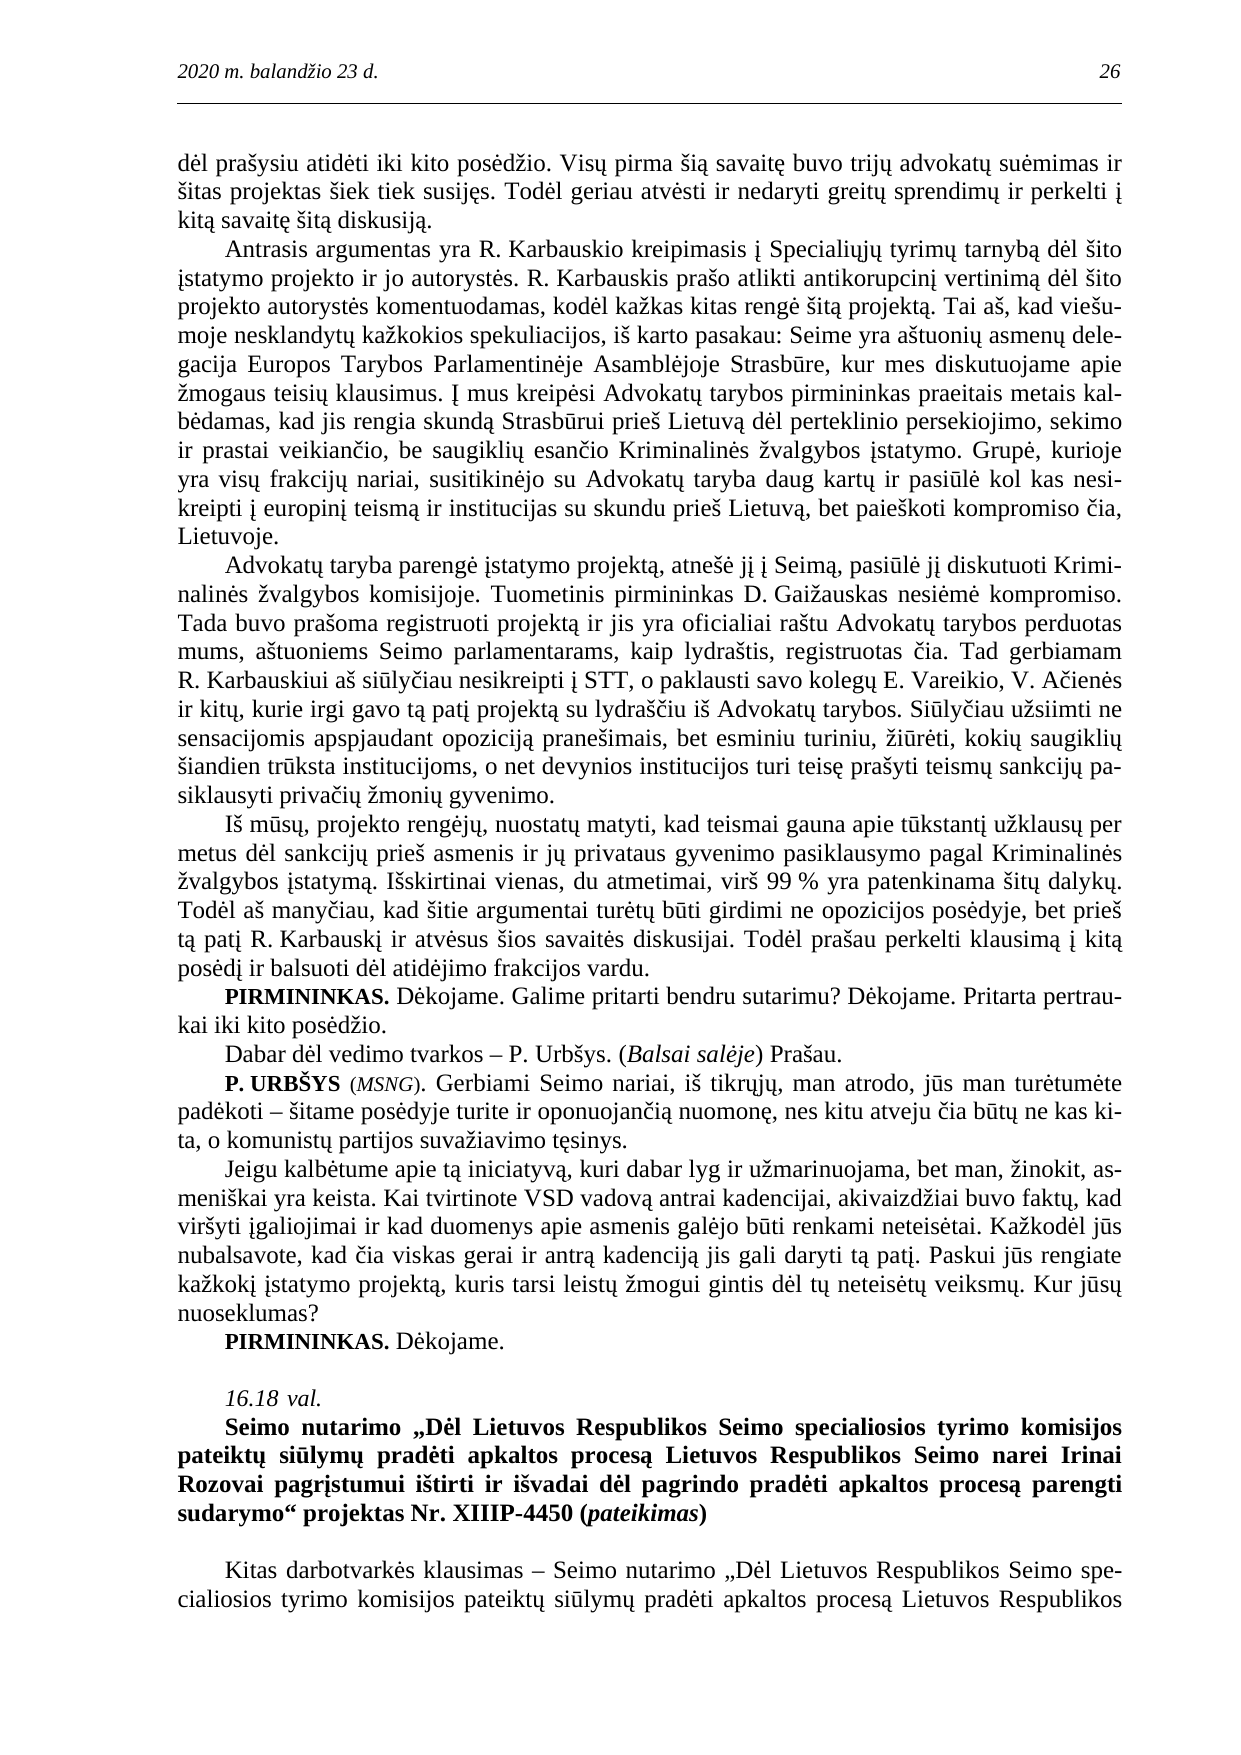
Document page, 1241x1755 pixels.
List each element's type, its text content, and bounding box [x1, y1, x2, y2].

text Iš mū­sų, pro­jek­to ren­gė­jų, nuo­sta­tų ma­ty­ti, kad teis­mai gau­na apie tūks­tan­tį už­klau­sų per me­tus dėl sank­ci­jų prieš as­me­nis ir jų pri­va­taus gy­ve­ni­mo pa­si­klau­sy­mo pa­gal Kri­mi­na­li­nės žval­gy­bos įsta­ty­mą. Iš­skir­ti­nai vie­nas, du at­me­ti­mai, virš 99 % yra pa­ten­ki­na­ma ši­tų da­ly­kų. To­dėl aš ma­ny­čiau, kad ši­tie ar­gu­men­tai tu­rė­tų bū­ti gir­di­mi ne opo­zi­ci­jos po­sė­dy­je, bet prieš tą pa­tį R. Kar­baus­kį ir at­vė­sus šios sa­vai­tės dis­ku­si­jai. To­dėl pra­šau per­kel­ti klau­si­mą į ki­tą po­sė­dį ir bal­suo­ti dėl ati­dė­ji­mo frak­ci­jos var­du. [177, 809, 1122, 981]
text Ant­ra­sis ar­gu­men­tas yra R. Kar­baus­kio krei­pi­ma­sis į Spe­cia­lių­jų ty­ri­mų tar­ny­bą dėl ši­to įsta­ty­mo pro­jek­to ir jo au­to­rys­tės. R. Kar­baus­kis pra­šo at­lik­ti an­ti­ko­rup­ci­nį ver­ti­ni­mą dėl ši­to pro­jek­to au­to­rys­tės ko­men­tuo­da­mas, ko­dėl kaž­kas ki­tas ren­gė ši­tą pro­jek­tą. Tai aš, kad vie­šu­mo­je ne­sklan­dy­tų kaž­ko­kios spe­ku­lia­ci­jos, iš kar­to pa­sa­kau: Sei­me yra aš­tuo­nių as­me­nų de­le­ga­ci­ja Eu­ro­pos Ta­ry­bos Par­la­men­ti­nė­je Asam­blė­jo­je Stras­bū­re, kur mes dis­ku­tuo­ja­me apie žmo­gaus tei­sių klau­si­mus. Į mus krei­pė­si Ad­vo­ka­tų ta­ry­bos pir­mi­nin­kas pra­ei­tais me­tais kal­bė­da­mas, kad jis ren­gia skun­dą Stras­bū­rui prieš Lie­tu­vą dėl per­tek­li­nio per­se­kio­ji­mo, se­ki­mo ir pras­tai vei­kian­čio, be sau­gik­lių esan­čio Kri­mi­na­li­nės žval­gy­bos įsta­ty­mo. Gru­pė, ku­rio­je yra vi­sų frak­ci­jų na­riai, su­si­ti­ki­nė­jo su Ad­vo­ka­tų ta­ry­ba daug kar­tų ir pa­siū­lė kol kas ne­si­kreip­ti į eu­ro­pi­nį teis­mą ir ins­ti­tu­ci­jas su skun­du prieš Lie­tu­vą, bet pa­ieš­ko­ti kom­pro­mi­so čia, Lie­tu­vo­je. [177, 234, 1122, 550]
text dėl pra­šy­siu ati­dė­ti iki ki­to po­sė­džio. Vi­sų pir­ma šią sa­vai­tę bu­vo tri­jų ad­vo­ka­tų su­ėmi­mas ir ši­tas pro­jek­tas šiek tiek su­si­jęs. To­dėl ge­riau at­vės­ti ir ne­da­ry­ti grei­tų spren­di­mų ir per­kel­ti į ki­tą sa­vai­tę ši­tą dis­ku­si­ją. [177, 148, 1122, 234]
text PIRMININKAS. Dė­ko­ja­me. Ga­li­me pri­tar­ti ben­dru su­ta­ri­mu? Dė­ko­ja­me. Pri­tar­ta per­trau­kai iki ki­to po­sė­džio. [177, 981, 1122, 1039]
text Ad­vo­ka­tų ta­ry­ba pa­ren­gė įsta­ty­mo pro­jek­tą, at­ne­šė jį į Sei­mą, pa­siū­lė jį dis­ku­tuo­ti Kri­mi­na­li­nės žval­gy­bos ko­mi­si­jo­je. Tuo­me­ti­nis pir­mi­nin­kas D. Gai­žaus­kas ne­si­ė­mė kom­pro­mi­so. Ta­da bu­vo pra­šo­ma re­gist­ruo­ti pro­jek­tą ir jis yra ofi­cia­liai raš­tu Ad­vo­ka­tų ta­ry­bos per­duo­tas mums, aš­tuo­niems Sei­mo par­la­men­ta­rams, kaip lyd­raš­tis, re­gist­ruo­tas čia. Tad ger­bia­mam R. Kar­baus­kiui aš siū­ly­čiau ne­si­kreip­ti į STT, o pa­klaus­ti sa­vo ko­le­gų E. Va­rei­kio, V. Ačie­nės ir ki­tų, ku­rie ir­gi ga­vo tą pa­tį pro­jek­tą su lyd­raš­čiu iš Ad­vo­ka­tų ta­ry­bos. Siū­ly­čiau už­si­im­ti ne sen­sa­ci­jo­mis ap­spjau­dant opo­zi­ci­ją pra­ne­ši­mais, bet es­mi­niu tu­ri­niu, žiū­rė­ti, ko­kių sau­gik­lių šian­dien trūks­ta ins­ti­tu­ci­joms, o net de­vy­nios ins­ti­tu­ci­jos tu­ri tei­sę pra­šy­ti teis­mų sank­ci­jų pa­si­klau­sy­ti pri­va­čių žmo­nių gy­ve­ni­mo. [177, 550, 1122, 809]
text Sei­mo nu­ta­ri­mo „Dėl Lie­tu­vos Res­pub­li­kos Sei­mo spe­cia­lio­sios ty­ri­mo ko­mi­si­jos pateik­tų siū­ly­mų pra­dė­ti ap­kal­tos pro­ce­są Lie­tu­vos Res­pub­li­kos Sei­mo na­rei Iri­nai Rozo­vai pa­grįs­tu­mui iš­tir­ti ir iš­va­dai dėl pa­grin­do pra­dė­ti ap­kal­tos pro­ce­są pa­reng­ti suda­ry­mo“ pro­jek­tas Nr. XIIIP-4450 (pa­tei­ki­mas) [177, 1412, 1122, 1527]
text 16.18 val. [224, 1384, 1122, 1412]
text Jei­gu kal­bė­tu­me apie tą ini­cia­ty­vą, ku­ri da­bar lyg ir už­ma­ri­nuo­ja­ma, bet man, ži­no­kit, as­me­niš­kai yra keis­ta. Kai tvir­ti­no­te VSD va­do­vą ant­rai ka­den­ci­jai, aki­vaiz­džiai bu­vo fak­tų, kad vir­šy­ti įga­lio­ji­mai ir kad duo­me­nys apie as­me­nis ga­lė­jo bū­ti ren­ka­mi ne­tei­sė­tai. Kaž­ko­dėl jūs nu­bal­sa­vo­te, kad čia vis­kas ge­rai ir an­trą ka­den­ci­ją jis ga­li da­ry­ti tą pa­tį. Pas­kui jūs ren­gia­te kaž­ko­kį įsta­ty­mo pro­jek­tą, ku­ris tar­si leis­tų žmo­gui gin­tis dėl tų ne­tei­sė­tų veiks­mų. Kur jū­sų nuo­sek­lu­mas? [177, 1154, 1122, 1326]
text Ki­tas dar­bo­tvarkės klau­si­mas – Sei­mo nu­ta­ri­mo „Dėl Lie­tu­vos Res­pub­li­kos Sei­mo spe­cia­lio­sios ty­ri­mo ko­mi­si­jos pa­teik­tų siū­ly­mų pra­dė­ti ap­kal­tos pro­ce­są Lie­tu­vos Res­pub­li­kos [177, 1555, 1122, 1613]
text Da­bar dėl ve­di­mo tvar­kos – P. Urb­šys. (Bal­sai sa­lė­je) Pra­šau. [177, 1039, 1122, 1068]
text PIRMININKAS. Dė­ko­ja­me. [177, 1326, 1122, 1355]
text P. URBŠYS (MSNG). Ger­bia­mi Sei­mo na­riai, iš tik­rų­jų, man at­ro­do, jūs man tu­rė­tu­mė­te pa­dė­ko­ti – ši­ta­me po­sė­dy­je tu­ri­te ir opo­nuo­jan­čią nuo­mo­nę, nes ki­tu at­ve­ju čia bū­tų ne kas ki­ta, o ko­mu­nis­tų par­ti­jos su­va­žia­vi­mo tę­si­nys. [177, 1068, 1122, 1154]
